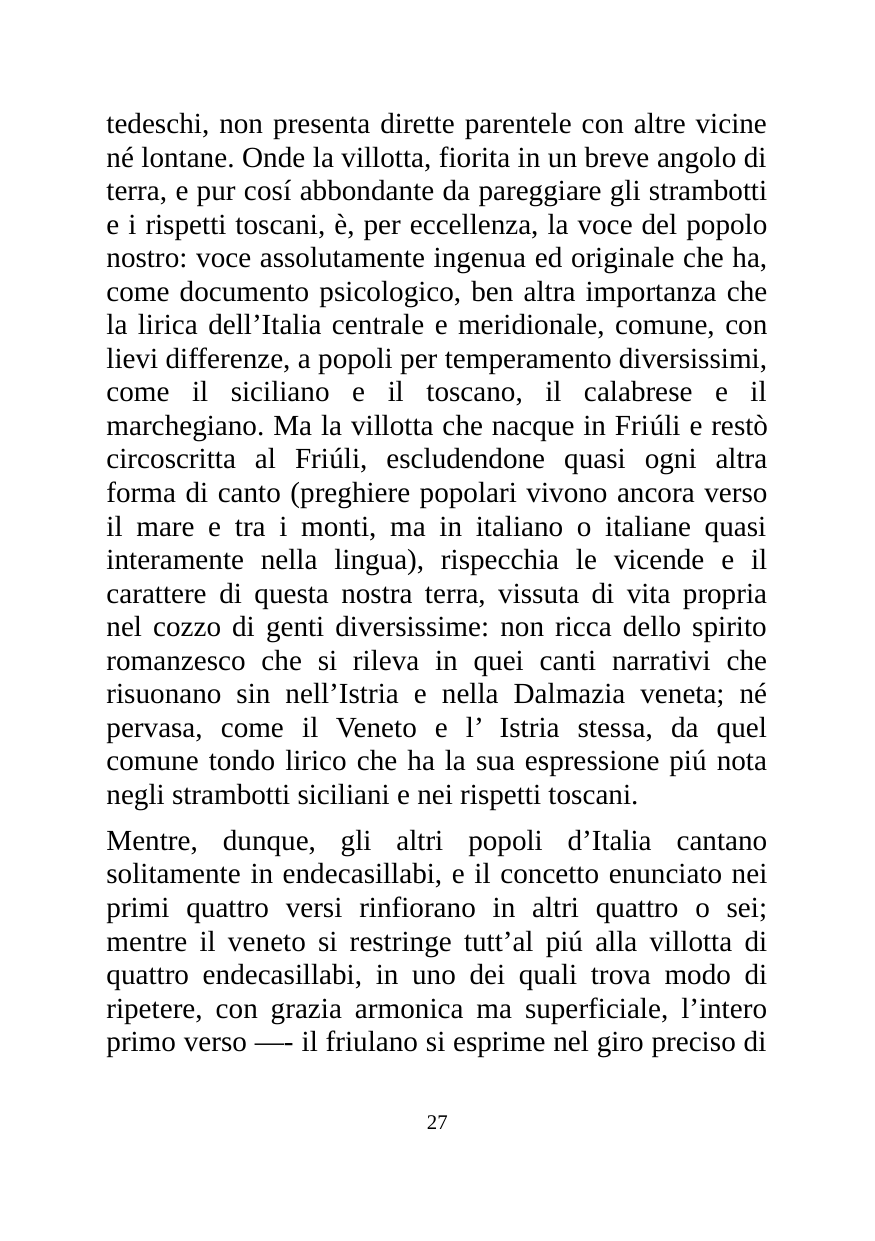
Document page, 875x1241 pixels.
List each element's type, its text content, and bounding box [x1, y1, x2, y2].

text tedeschi, non presenta dirette parentele con altre vicine né lontane. Onde la villotta, fiorita in un breve angolo di terra, e pur cosí abbondante da pareggiare gli strambotti e i rispetti toscani, è, per eccellenza, la voce del popolo nostro: voce assolutamente ingenua ed originale che ha, come documento psicologico, ben altra importanza che la lirica dell’Italia centrale e meridionale, comune, con lievi differenze, a popoli per temperamento diversissimi, come il siciliano e il toscano, il calabrese e il marchegiano. Ma la villotta che nacque in Friúli e restò circoscritta al Friúli, escludendone quasi ogni altra forma di canto (preghiere popolari vivono ancora verso il mare e tra i monti, ma in italiano o italiane quasi interamente nella lingua), rispecchia le vicende e il carattere di questa nostra terra, vissuta di vita propria nel cozzo di genti diversissime: non ricca dello spirito romanzesco che si rileva in quei canti narrativi che risuonano sin nell’Istria e nella Dalmazia veneta; né pervasa, come il Veneto e l’ Istria stessa, da quel comune tondo lirico che ha la sua espressione piú nota negli strambotti siciliani e nei rispetti toscani. [106, 106, 768, 811]
text Mentre, dunque, gli altri popoli d’Italia cantano solitamente in endecasillabi, e il concetto enunciato nei primi quattro versi rinfiorano in altri quattro o sei; mentre il veneto si restringe tutt’al piú alla villotta di quattro endecasillabi, in uno dei quali trova modo di ripetere, con grazia armonica ma superficiale, l’intero primo verso —- il friulano si esprime nel giro preciso di [106, 823, 768, 1058]
